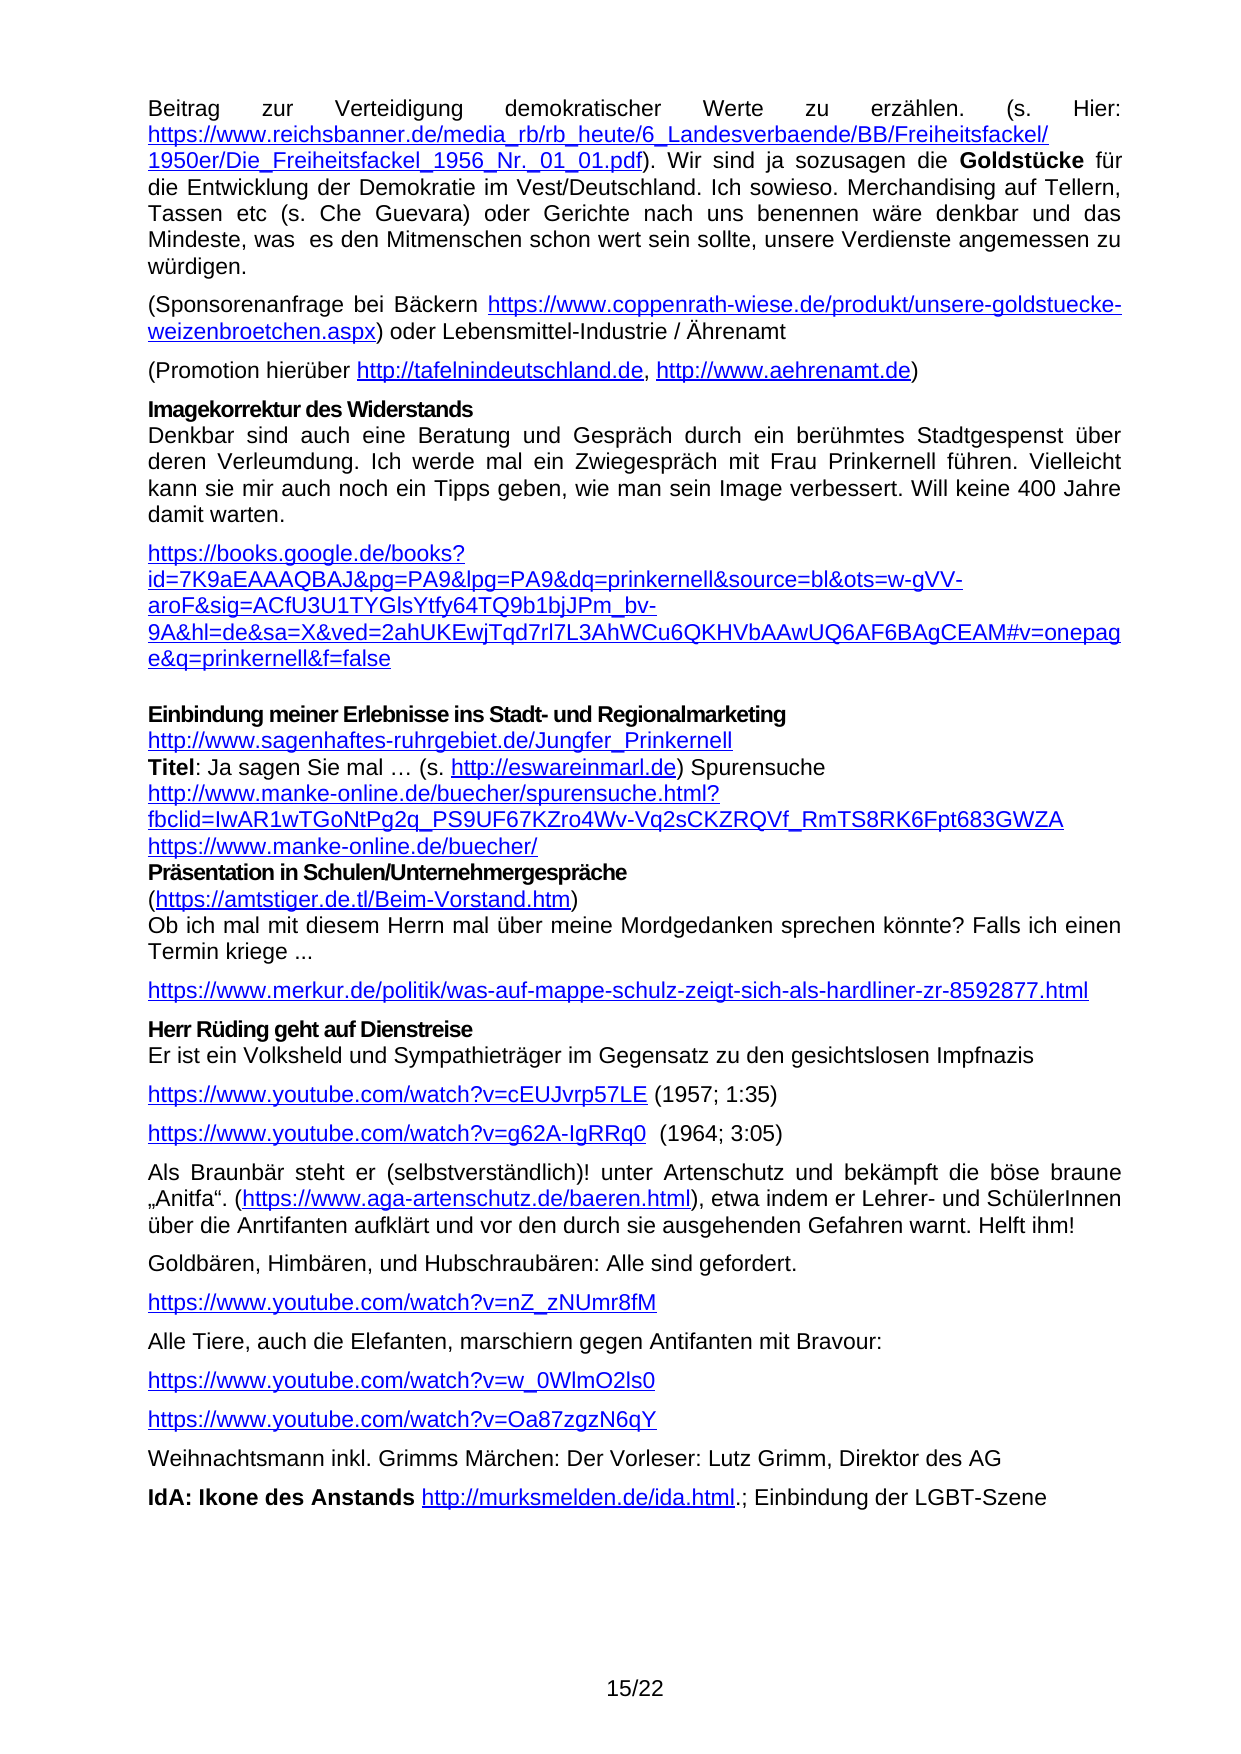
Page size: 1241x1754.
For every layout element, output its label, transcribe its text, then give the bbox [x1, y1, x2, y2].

text Goldbären, Himbären, und Hubschraubären: Alle sind gefordert. [148, 1250, 1122, 1277]
text https://www.youtube.com/watch?v=nZ_zNUmr8fM [148, 1289, 1122, 1316]
text Weihnachtsmann inkl. Grimms Märchen: Der Vorleser: Lutz Grimm, Direktor des AG [148, 1445, 1122, 1471]
text http://www.manke-online.de/buecher/spurensuche.html?fbclid=IwAR1wTGoNtPg2q_PS9UF67KZro4Wv-Vq2sCKZRQVf_RmTS8RK6Fpt683GWZA [148, 780, 1122, 833]
text https://www.youtube.com/watch?v=g62A-IgRRq0 (1964; 3:05) [148, 1120, 1122, 1146]
text https://books.google.de/books?id=7K9aEAAAQBAJ&pg=PA9&lpg=PA9&dq=prinkernell&source=bl&ots=w-gVV-aroF&sig=ACfU3U1TYGlsYtfy64TQ9b1bjJPm_bv-9A&hl=de&sa=X&ved=2ahUKEwjTqd7rl7L3AhWCu6QKHVbAAwUQ6AF6BAgCEAM#v=onepage&q=prinkernell&f=false [148, 540, 1122, 672]
text https://www.youtube.com/watch?v=w_0WlmO2ls0 [148, 1367, 1122, 1393]
text Ob ich mal mit diesem Herrn mal über meine Mordgedanken sprechen könnte? Falls ich einen Termin kriege ... [148, 912, 1122, 964]
text https://www.youtube.com/watch?v=cEUJvrp57LE (1957; 1:35) [148, 1081, 1122, 1107]
subtitle Herr Rüding geht auf Dienstreise [148, 1016, 1122, 1042]
text (Sponsorenanfrage bei Bäckern https://www.coppenrath-wiese.de/produkt/unsere-goldstuecke-weizenbroetchen.aspx) oder Lebensmittel-Industrie / Ährenamt [148, 291, 1122, 344]
subtitle Präsentation in Schulen/Unternehmergespräche [148, 859, 1122, 886]
text Titel: Ja sagen Sie mal … (s. http://eswareinmarl.de) Spurensuche [148, 754, 1122, 780]
subtitle Einbindung meiner Erlebnisse ins Stadt- und Regionalmarketing [148, 701, 1122, 727]
text IdA: Ikone des Anstands http://murksmelden.de/ida.html.; Einbindung der LGBT-Szene [148, 1483, 1122, 1510]
text Beitrag zur Verteidigung demokratischer Werte zu erzählen. (s. Hier: https://www.reichsbanner.de/media_rb/rb_heute/6_Landesverbaende/BB/Freiheitsfackel/1950er/Die_Freiheitsfackel_1956_Nr._01_01.pdf). Wir sind ja sozusagen die Goldstücke für die Entwicklung der Demokratie im Vest/Deutschland. Ich sowieso. Merchandising auf Tellern, Tassen etc (s. Che Guevara) oder Gerichte nach uns benennen wäre denkbar und das Mindeste, was es den Mitmenschen schon wert sein sollte, unsere Verdienste angemessen zu würdigen. [148, 94, 1122, 279]
text Er ist ein Volksheld und Sympathieträger im Gegensatz zu den gesichtslosen Impfnazis [148, 1042, 1122, 1069]
text Denkbar sind auch eine Beratung und Gespräch durch ein berühmtes Stadtgespenst über deren Verleumdung. Ich werde mal ein Zwiegespräch mit Frau Prinkernell führen. Vielleicht kann sie mir auch noch ein Tipps geben, wie man sein Image verbessert. Will keine 400 Jahre damit warten. [148, 422, 1122, 527]
text http://www.sagenhaftes-ruhrgebiet.de/Jungfer_Prinkernell [148, 727, 1122, 754]
text Alle Tiere, auch die Elefanten, marschiern gegen Antifanten mit Bravour: [148, 1328, 1122, 1354]
text Als Braunbär steht er (selbstverständlich)! unter Artenschutz und bekämpft die böse braune „Anitfa“. (https://www.aga-artenschutz.de/baeren.html), etwa indem er Lehrer- und SchülerInnen über die Anrtifanten aufklärt und vor den durch sie ausgehenden Gefahren warnt. Helft ihm! [148, 1159, 1122, 1238]
text https://www.youtube.com/watch?v=Oa87zgzN6qY [148, 1406, 1122, 1432]
text (https://amtstiger.de.tl/Beim-Vorstand.htm) [148, 886, 1122, 912]
subtitle Imagekorrektur des Widerstands [148, 396, 1122, 422]
text https://www.manke-online.de/buecher/ [148, 833, 1122, 859]
text https://www.merkur.de/politik/was-auf-mappe-schulz-zeigt-sich-als-hardliner-zr-8592877.html [148, 977, 1122, 1003]
text (Promotion hierüber http://tafelnindeutschland.de, http://www.aehrenamt.de) [148, 357, 1122, 383]
